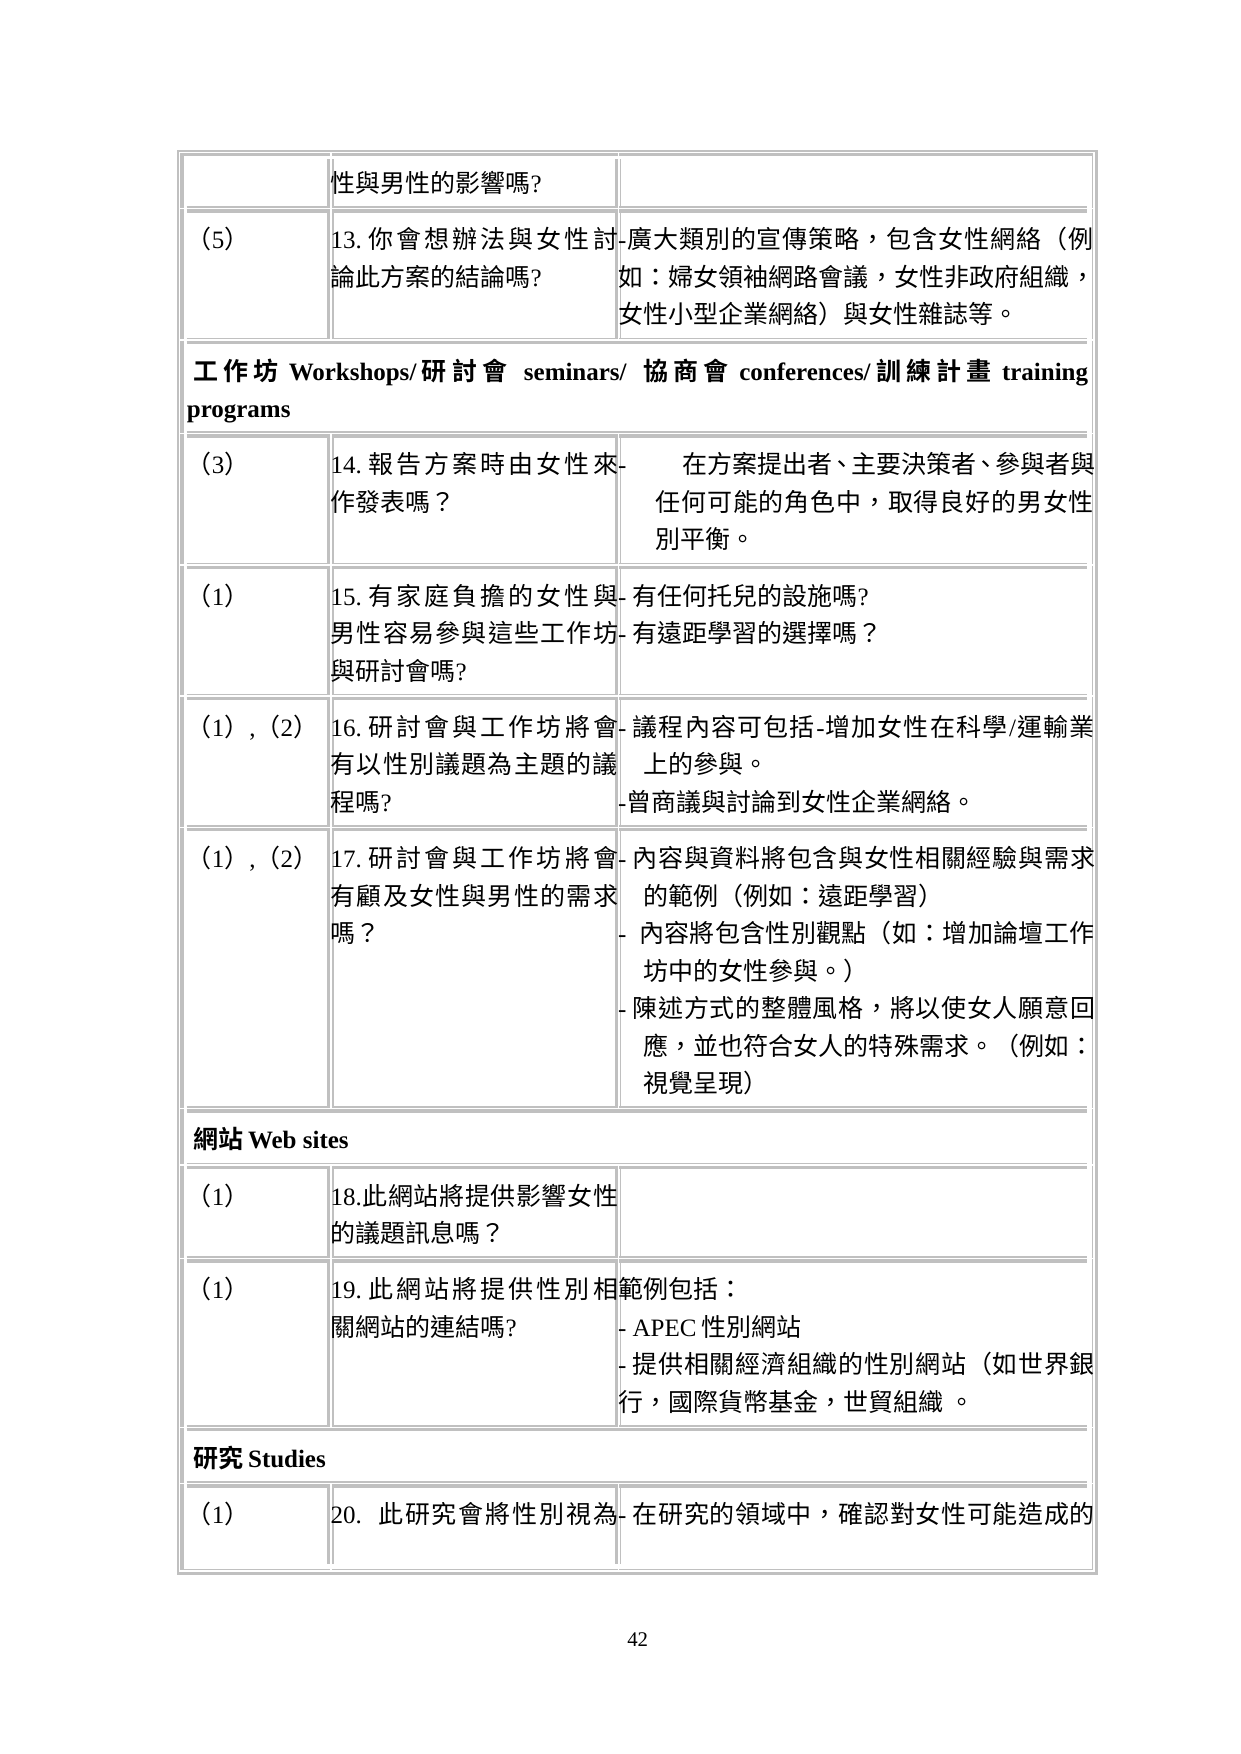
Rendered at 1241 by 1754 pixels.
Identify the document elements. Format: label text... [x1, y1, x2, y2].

table_cell 20. 此研究會將性別視為一個需顧及到的議題嗎？ [330, 1483, 618, 1569]
table_cell 16. 研討會與工作坊將會有以性別議題為主題的議程嗎? [334, 700, 615, 825]
table_cell - 有任何托兒的設施嗎? - 有遠距學習的選擇嗎？ [618, 563, 1095, 694]
table_cell - 在研究的領域中，確認對女性可能造成的負面與正面影響。 - 找出可增加女性參與各工作領域的機會。 [618, 1481, 1095, 1569]
table_cell -請見上面檢視清單中4, 5, 7, 8的例子。 [618, 152, 1095, 206]
table_cell - 議程內容可包括-增加女性在科學/運輸業上的參與。 -曾商議與討論到女性企業網絡。 [618, 694, 1095, 825]
table_cell 範例包括： - APEC性別網站 - 提供相關經濟組織的性別網站（如世界銀行，國際貨幣基金，世貿組織 。 [618, 1256, 1095, 1425]
table_cell （5） [180, 206, 330, 337]
table_cell （3） [180, 431, 330, 562]
table_cell （1） [180, 1163, 330, 1256]
table_cell （1） [180, 1256, 330, 1425]
table_cell 工作坊Workshops/研討會 seminars/ 協商會conferences/訓練計畫training programs [180, 338, 1095, 431]
table_cell （1）,（2） [180, 825, 330, 1106]
table_cell 15. 有家庭負擔的女性與男性容易參與這些工作坊與研討會嗎? [334, 569, 615, 694]
table_cell 14. 報告方案時由女性來作發表嗎？ [334, 438, 615, 562]
table_cell 19. 此網站將提供性別相關網站的連結嗎? [334, 1263, 615, 1425]
table_cell - 在方案提出者、主要決策者、參與者與任何可能的角色中，取得良好的男女性別平衡。 [618, 431, 1095, 562]
table_cell （1） [180, 1481, 330, 1569]
table_cell 12. 此方案將顧及到對女性與男性的影響嗎? [330, 152, 618, 206]
table_cell 研究Studies [180, 1425, 1095, 1481]
table_cell [184, 156, 330, 206]
table_cell [618, 1163, 1095, 1256]
table_cell - 內容與資料將包含與女性相關經驗與需求的範例（例如：遠距學習） - 內容將包含性別觀點（如：增加論壇工作坊中的女性參與。） - 陳述方式的整體風格，將以使女人願意回應，並也符合女人的特殊需求。（例如：視覺呈現） [618, 825, 1095, 1106]
table_cell 18.此網站將提供影響女性的議題訊息嗎？ [334, 1169, 615, 1256]
table_cell -廣大類別的宣傳策略，包含女性網絡（例如：婦女領袖網路會議，女性非政府組織，女性小型企業網絡）與女性雜誌等。 [618, 206, 1095, 337]
table_cell 13. 你會想辦法與女性討論此方案的結論嗎? [334, 213, 615, 337]
table_cell （1）,（2） [180, 694, 330, 825]
table_cell 網站Web sites [180, 1106, 1095, 1162]
table_cell 17. 研討會與工作坊將會有顧及女性與男性的需求嗎？ [334, 831, 615, 1106]
table_cell （1） [180, 563, 330, 694]
